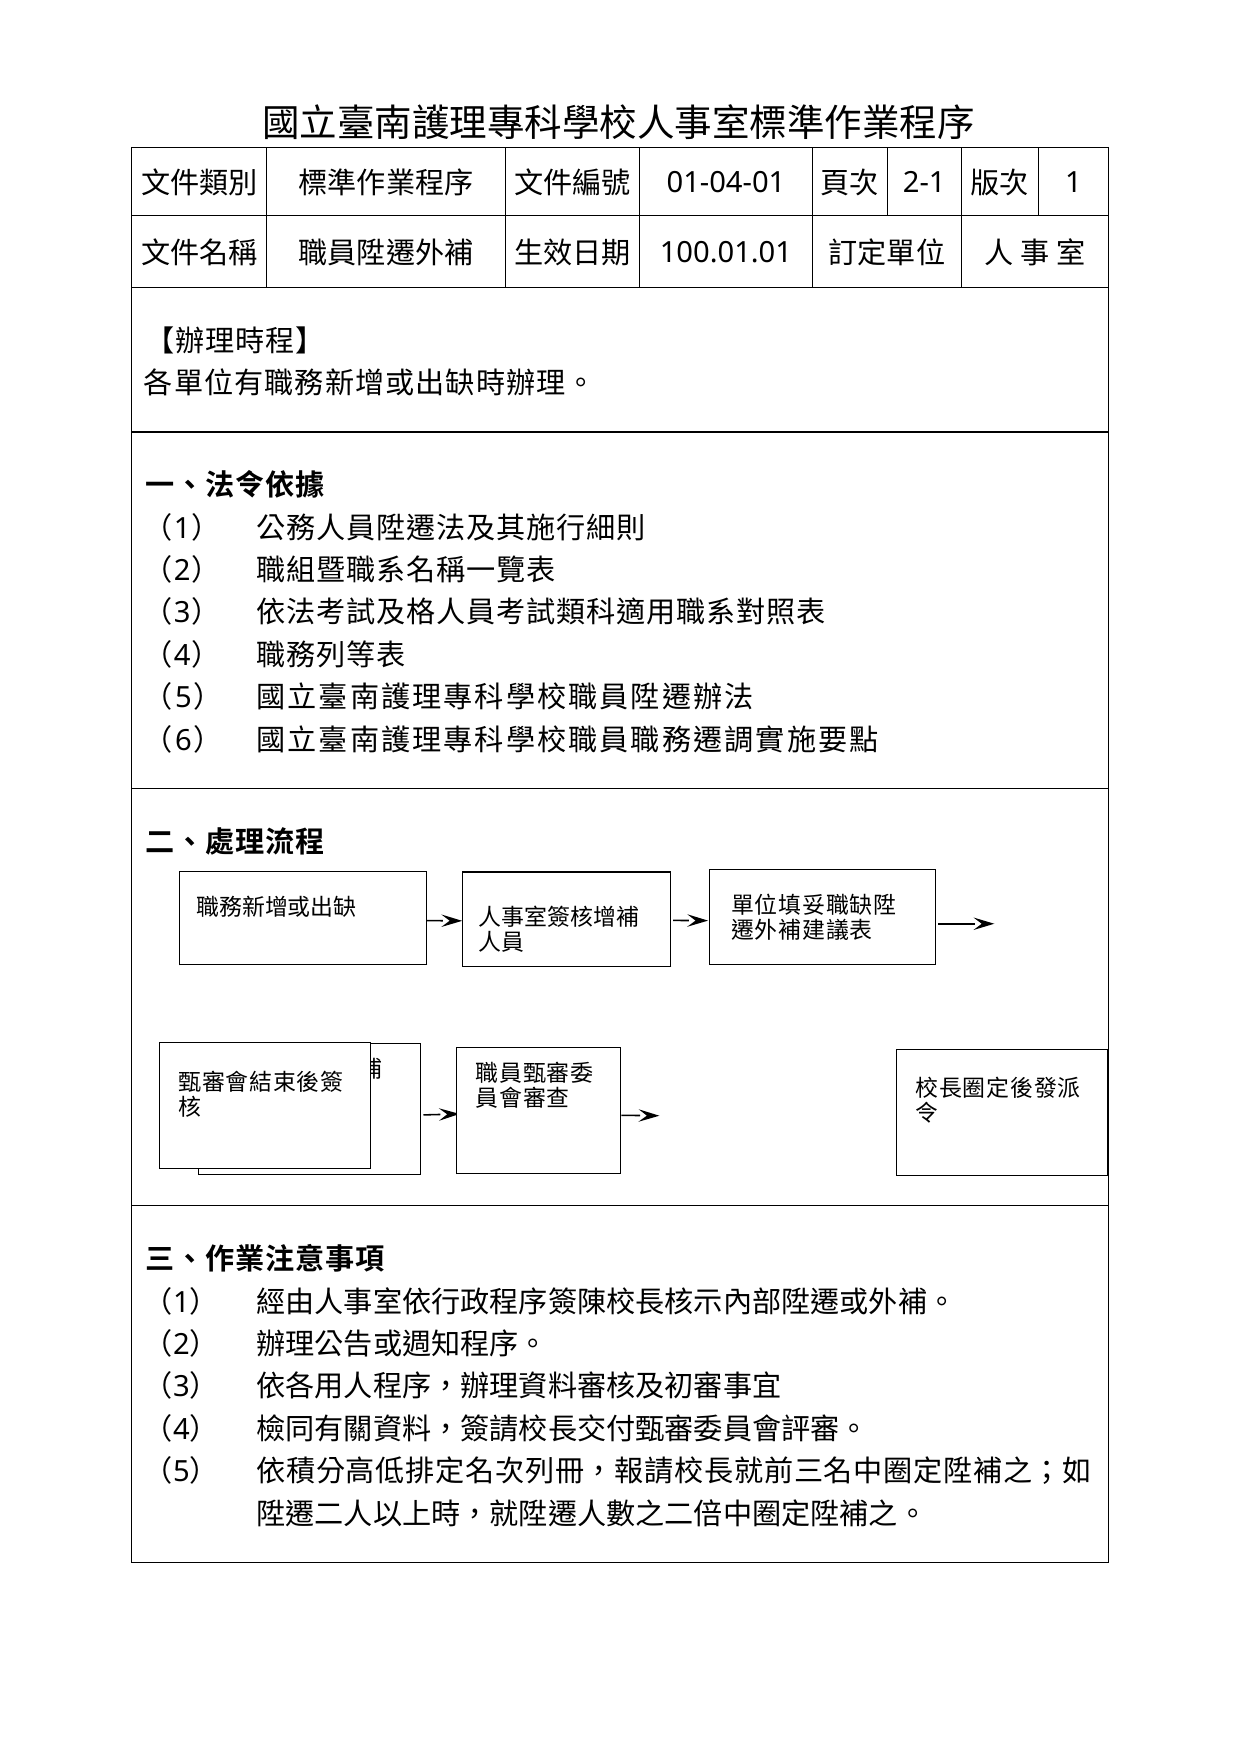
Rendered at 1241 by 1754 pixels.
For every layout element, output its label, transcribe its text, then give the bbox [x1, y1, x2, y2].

table_header 文件編號 [506, 148, 639, 215]
table_cell 100.01.01 [640, 216, 812, 287]
table_header 版次 [962, 148, 1038, 215]
table_header 1 [1039, 148, 1108, 215]
table_cell 一、法令依據 公務人員陞遷法及其施行細則 職組暨職系名稱一覽表 依法考試及格人員考試類科適用職系對照表 職務列等表 國立臺南護理專科學校職員陞遷辦法 國立臺南護理專科學校職員職務遷調實施要點 [132, 433, 1108, 788]
table_header 01-04-01 [640, 148, 812, 215]
table_header 頁次 [813, 148, 887, 215]
table_cell 【辦理時程】 各單位有職務新增或出缺時辦理。 [132, 288, 1108, 431]
table_cell 三、作業注意事項 經由人事室依行政程序簽陳校長核示內部陞遷或外補。 辦理公告或週知程序。 依各用人程序，辦理資料審核及初審事宜 檢同有關資料，簽請校長交付甄審委員會評審。 依積分高低排定名次列冊，報請校長就前三名中圈定陞補之；如陞遷二人以上時，就陞遷人數之二倍中圈定陞補之。 [132, 1206, 1108, 1562]
table_cell 二、處理流程 [132, 789, 1108, 1205]
table_header 文件類別 [132, 148, 266, 215]
table_cell 文件名稱 [132, 216, 266, 287]
table_cell 生效日期 [506, 216, 639, 287]
table_header 2-1 [888, 148, 961, 215]
table_cell 人 事 室 [962, 216, 1108, 287]
table_cell 訂定單位 [813, 216, 961, 287]
table_header 標準作業程序 [267, 148, 505, 215]
text 國立臺南護理專科學校人事室標準作業程序 [130, 92, 1107, 147]
table_cell 職員陞遷外補 [267, 216, 505, 287]
